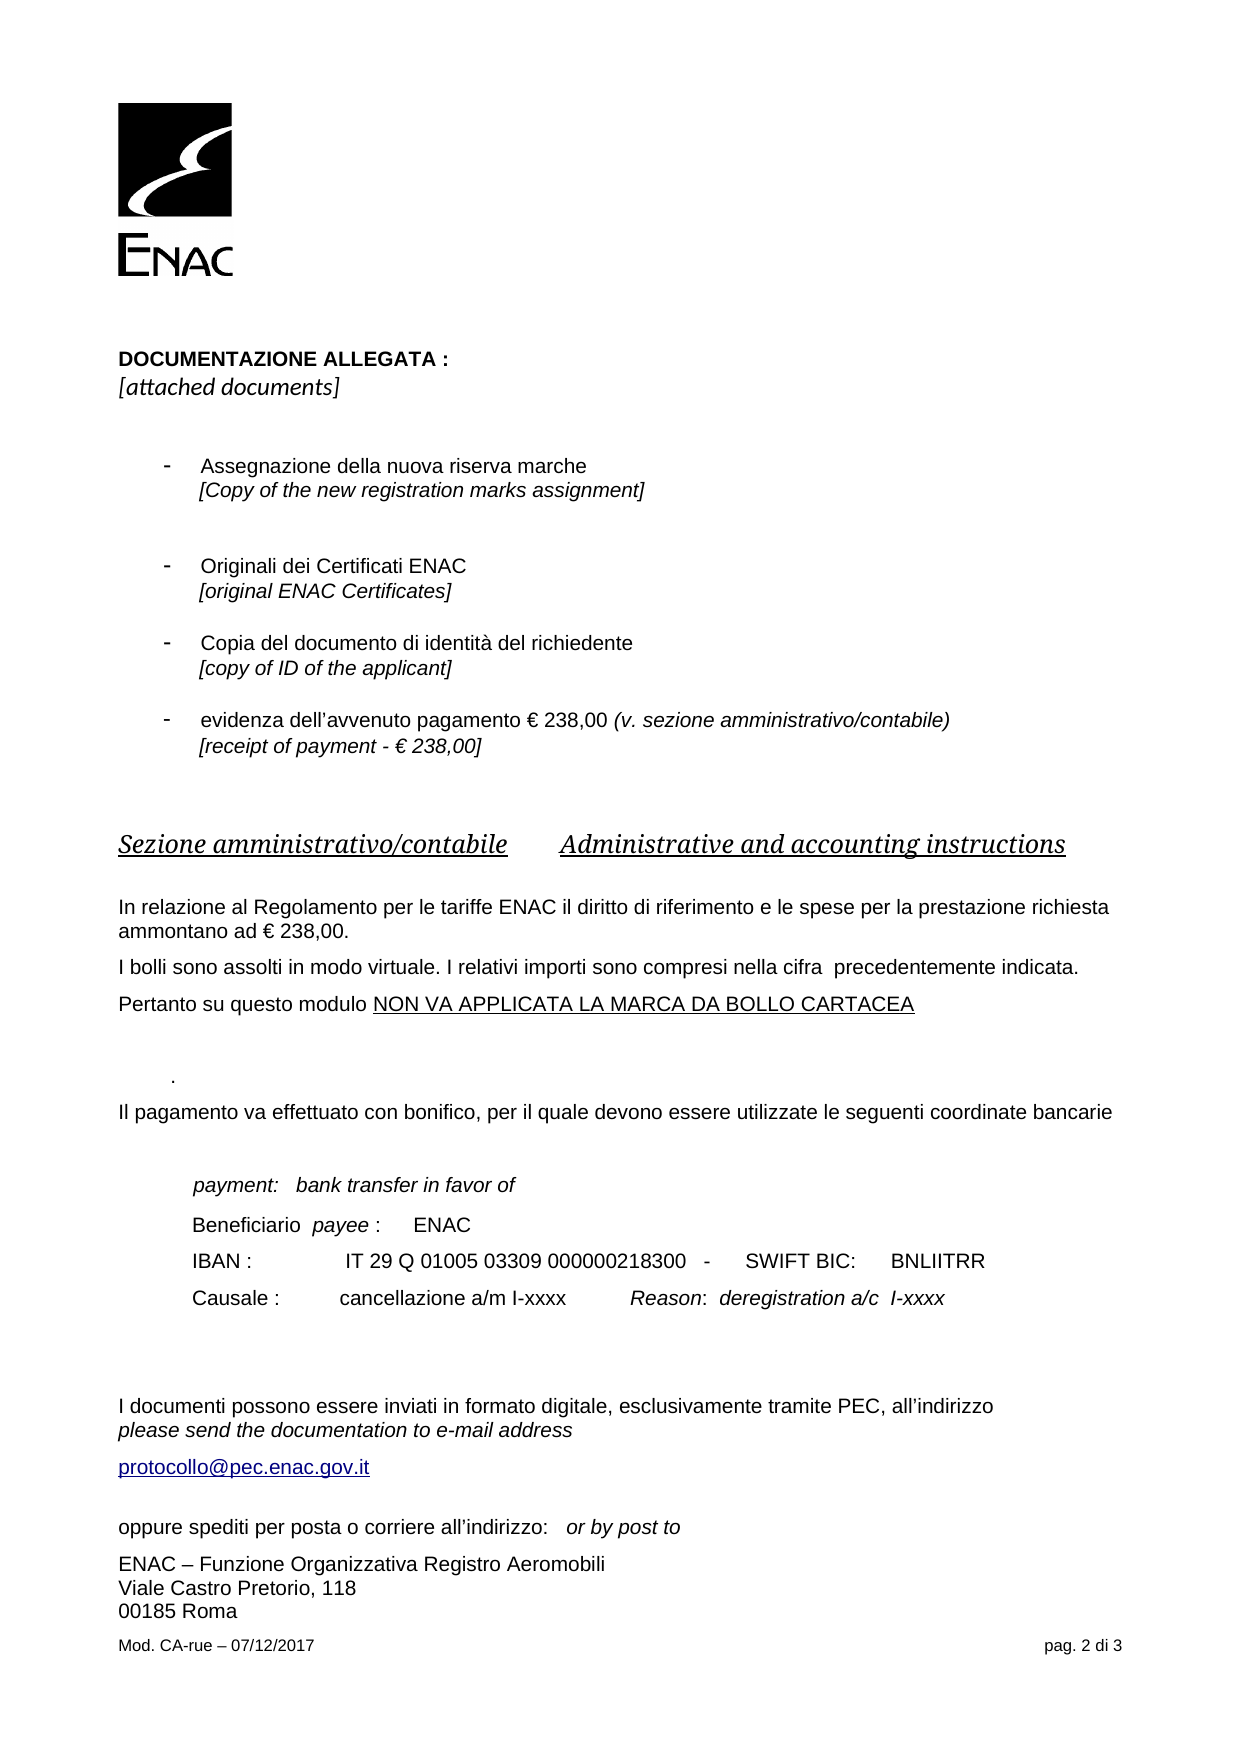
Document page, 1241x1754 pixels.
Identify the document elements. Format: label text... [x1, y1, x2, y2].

text please send the documentation to e-mail address [118, 1418, 1122, 1442]
text Causale : cancellazione a/m I-xxxx Reason: deregistration a/c I-xxxx [118, 1286, 1122, 1310]
text payment: bank transfer in favor of [193, 1173, 1122, 1197]
text protocollo@pec.enac.gov.it [118, 1454, 1122, 1478]
text oppure spediti per posta o corriere all’indirizzo: or by post to [118, 1515, 1122, 1539]
text ENAC – Funzione Organizzativa Registro Aeromobili [118, 1551, 1122, 1575]
text [attached documents] [118, 371, 1122, 402]
text Sezione amministrativo/contabile Administrative and accounting instructions [118, 827, 1122, 861]
text I documenti possono essere inviati in formato digitale, esclusivamente tramite PEC, all’indirizzo [118, 1394, 1122, 1418]
text 00185 Roma [118, 1599, 1122, 1623]
text Viale Castro Pretorio, 118 [118, 1575, 1122, 1599]
text I bolli sono assolti in modo virtuale. I relativi importi sono compresi nella cifra precedentemente indicata. [118, 955, 1122, 979]
table_cell evidenza dell’avvenuto pagamento € 238,00 (v. sezione amministrativo/contabile) [receipt of payment - € 238,00] [118, 704, 1115, 782]
text IBAN : IT 29 Q 01005 03309 000000218300 - SWIFT BIC: BNLIITRR [118, 1249, 1122, 1273]
text Il pagamento va effettuato con bonifico, per il quale devono essere utilizzate le seguenti coordinate bancarie [118, 1100, 1122, 1124]
text Pertanto su questo modulo NON VA APPLICATA LA MARCA DA BOLLO CARTACEA [118, 992, 1122, 1016]
text . [118, 1063, 1122, 1087]
text In relazione al Regolamento per le tariffe ENAC il diritto di riferimento e le spese per la prestazione richiesta ammontano ad € 238,00. [118, 895, 1122, 943]
table_cell Copia del documento di identità del richiedente [copy of ID of the applicant] [118, 627, 1115, 703]
table_cell Originali dei Certificati ENAC [original ENAC Certificates] [118, 550, 1115, 627]
subtitle DOCUMENTAZIONE ALLEGATA : [118, 347, 1122, 371]
text Beneficiario payee : ENAC [118, 1213, 1122, 1237]
table_header Assegnazione della nuova riserva marche [Copy of the new registration marks assignment] [118, 450, 1115, 550]
